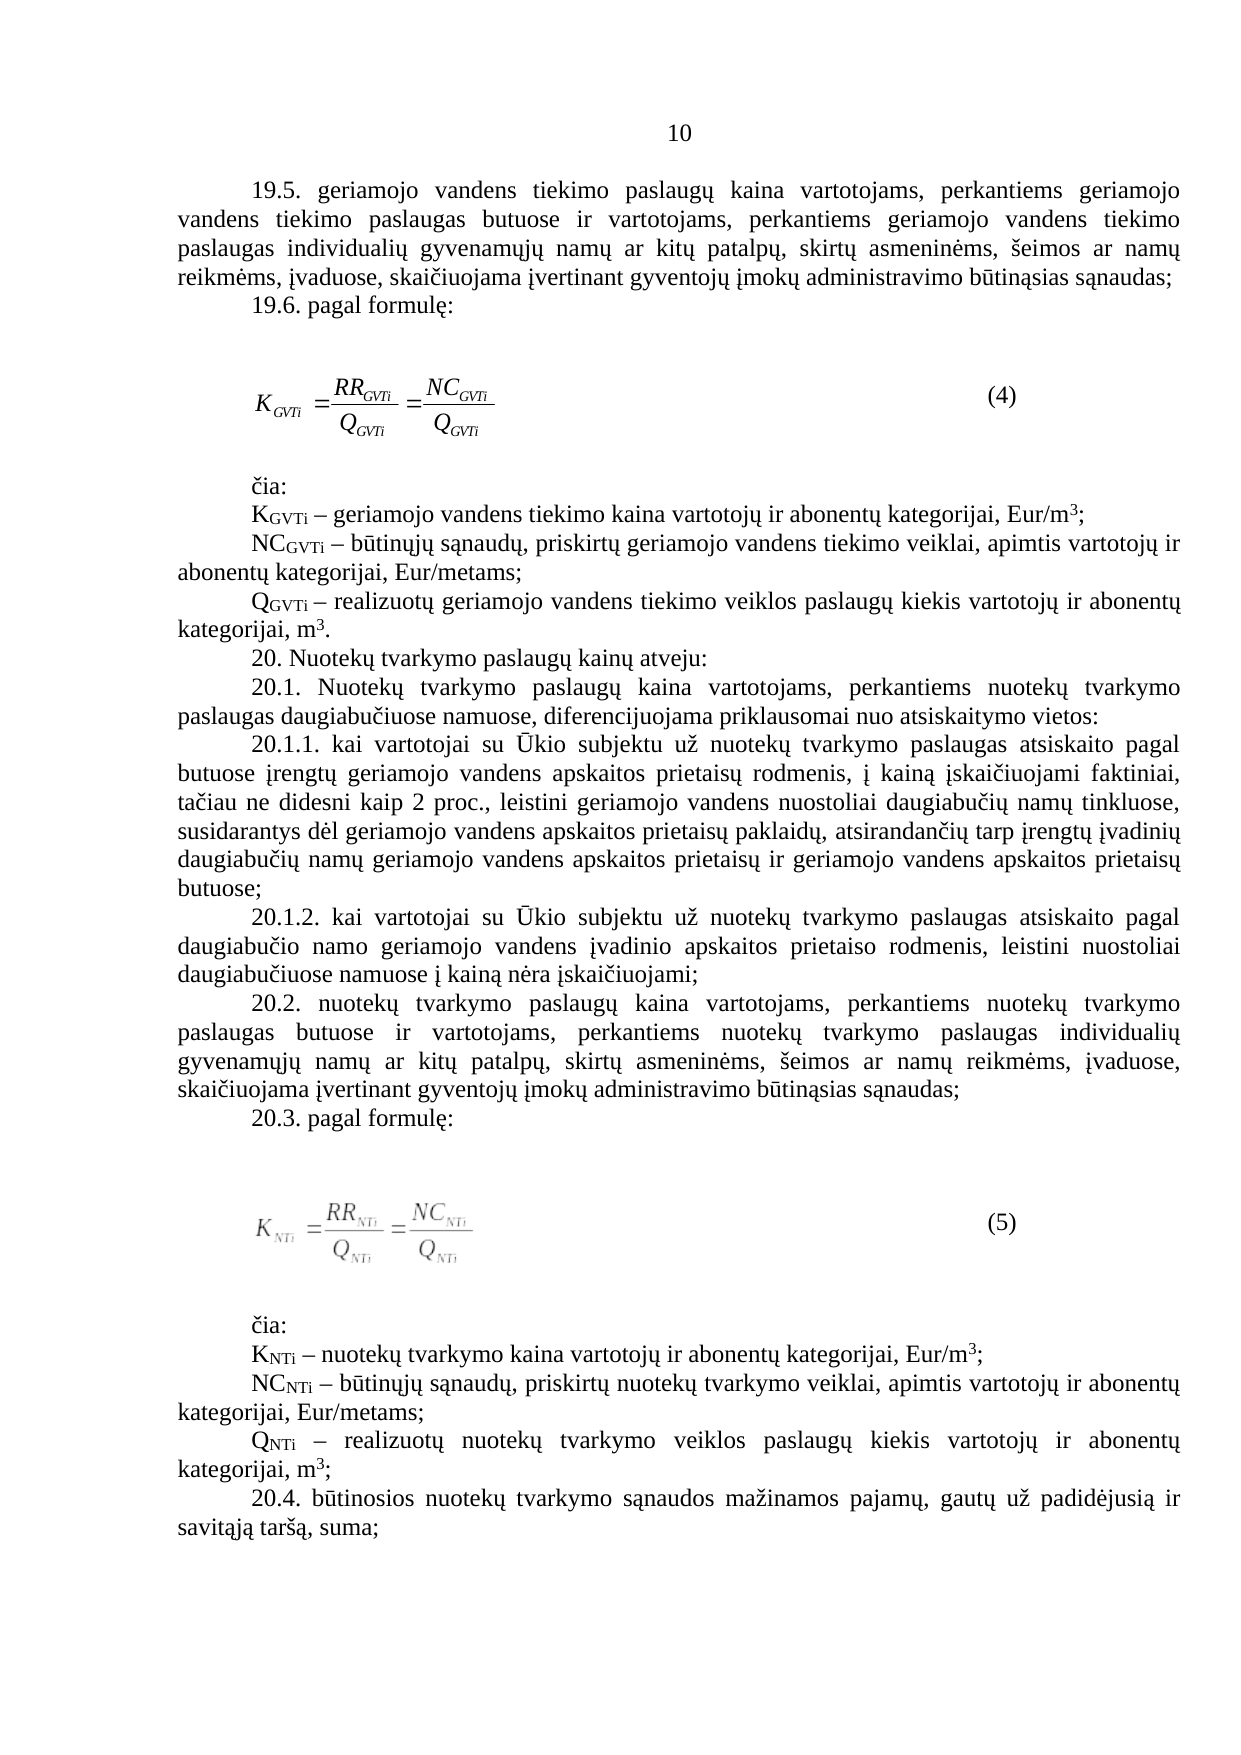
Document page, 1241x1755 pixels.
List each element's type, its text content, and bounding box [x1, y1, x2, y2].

text čia: [251, 471, 1181, 499]
text 20.1.2. kai vartotojai su Ūkio subjektu už nuotekų tvarkymo paslaugas atsiskaito pagal daugiabučio namo geriamojo vandens įvadinio apskaitos prietaiso rodmenis, leistini nuostoliai daugiabučiuose namuose į kainą nėra įskaičiuojami; [177, 902, 1181, 988]
text 20.4. būtinosios nuotekų tvarkymo sąnaudos mažinamos pajamų, gautų už padidėjusią ir savitąją taršą, suma; [177, 1483, 1181, 1540]
text 20.1.1. kai vartotojai su Ūkio subjektu už nuotekų tvarkymo paslaugas atsiskaito pagal butuose įrengtų geriamojo vandens apskaitos prietaisų rodmenis, į kainą įskaičiuojami faktiniai, tačiau ne didesni kaip 2 proc., leistini geriamojo vandens nuostoliai daugiabučių namų tinkluose, susidarantys dėl geriamojo vandens apskaitos prietaisų paklaidų, atsirandančių tarp įrengtų įvadinių daugiabučių namų geriamojo vandens apskaitos prietaisų ir geriamojo vandens apskaitos prietaisų butuose; [177, 729, 1181, 902]
text QNTi – realizuotų nuotekų tvarkymo veiklos paslaugų kiekis vartotojų ir abonentų kategorijai, m3; [177, 1425, 1181, 1483]
text KGVTi – geriamojo vandens tiekimo kaina vartotojų ir abonentų kategorijai, Eur/m3; [251, 499, 1181, 528]
text 20. Nuotekų tvarkymo paslaugų kainų atveju: [177, 643, 1181, 672]
text 19.5. geriamojo vandens tiekimo paslaugų kaina vartotojams, perkantiems geriamojo vandens tiekimo paslaugas butuose ir vartotojams, perkantiems geriamojo vandens tiekimo paslaugas individualių gyvenamųjų namų ar kitų patalpų, skirtų asmeninėms, šeimos ar namų reikmėms, įvaduose, skaičiuojama įvertinant gyventojų įmokų administravimo būtinąsias sąnaudas; [177, 176, 1181, 291]
text QGVTi – realizuotų geriamojo vandens tiekimo veiklos paslaugų kiekis vartotojų ir abonentų kategorijai, m3. [177, 586, 1181, 643]
text KNTi – nuotekų tvarkymo kaina vartotojų ir abonentų kategorijai, Eur/m3; [251, 1339, 1181, 1368]
text (5) [177, 1174, 1181, 1268]
text NCGVTi – būtinųjų sąnaudų, priskirtų geriamojo vandens tiekimo veiklai, apimtis vartotojų ir abonentų kategorijai, Eur/metams; [177, 528, 1181, 586]
text čia: [251, 1310, 1181, 1339]
text NCNTi – būtinųjų sąnaudų, priskirtų nuotekų tvarkymo veiklai, apimtis vartotojų ir abonentų kategorijai, Eur/metams; [177, 1368, 1181, 1425]
text 19.6. pagal formulę: [177, 291, 1181, 319]
text 20.3. pagal formulę: [251, 1103, 1181, 1132]
text 20.1. Nuotekų tvarkymo paslaugų kaina vartotojams, perkantiems nuotekų tvarkymo paslaugas daugiabučiuose namuose, diferencijuojama priklausomai nuo atsiskaitymo vietos: [177, 672, 1181, 729]
text (4) [177, 348, 1181, 442]
text 20.2. nuotekų tvarkymo paslaugų kaina vartotojams, perkantiems nuotekų tvarkymo paslaugas butuose ir vartotojams, perkantiems nuotekų tvarkymo paslaugas individualių gyvenamųjų namų ar kitų patalpų, skirtų asmeninėms, šeimos ar namų reikmėms, įvaduose, skaičiuojama įvertinant gyventojų įmokų administravimo būtinąsias sąnaudas; [177, 988, 1181, 1103]
